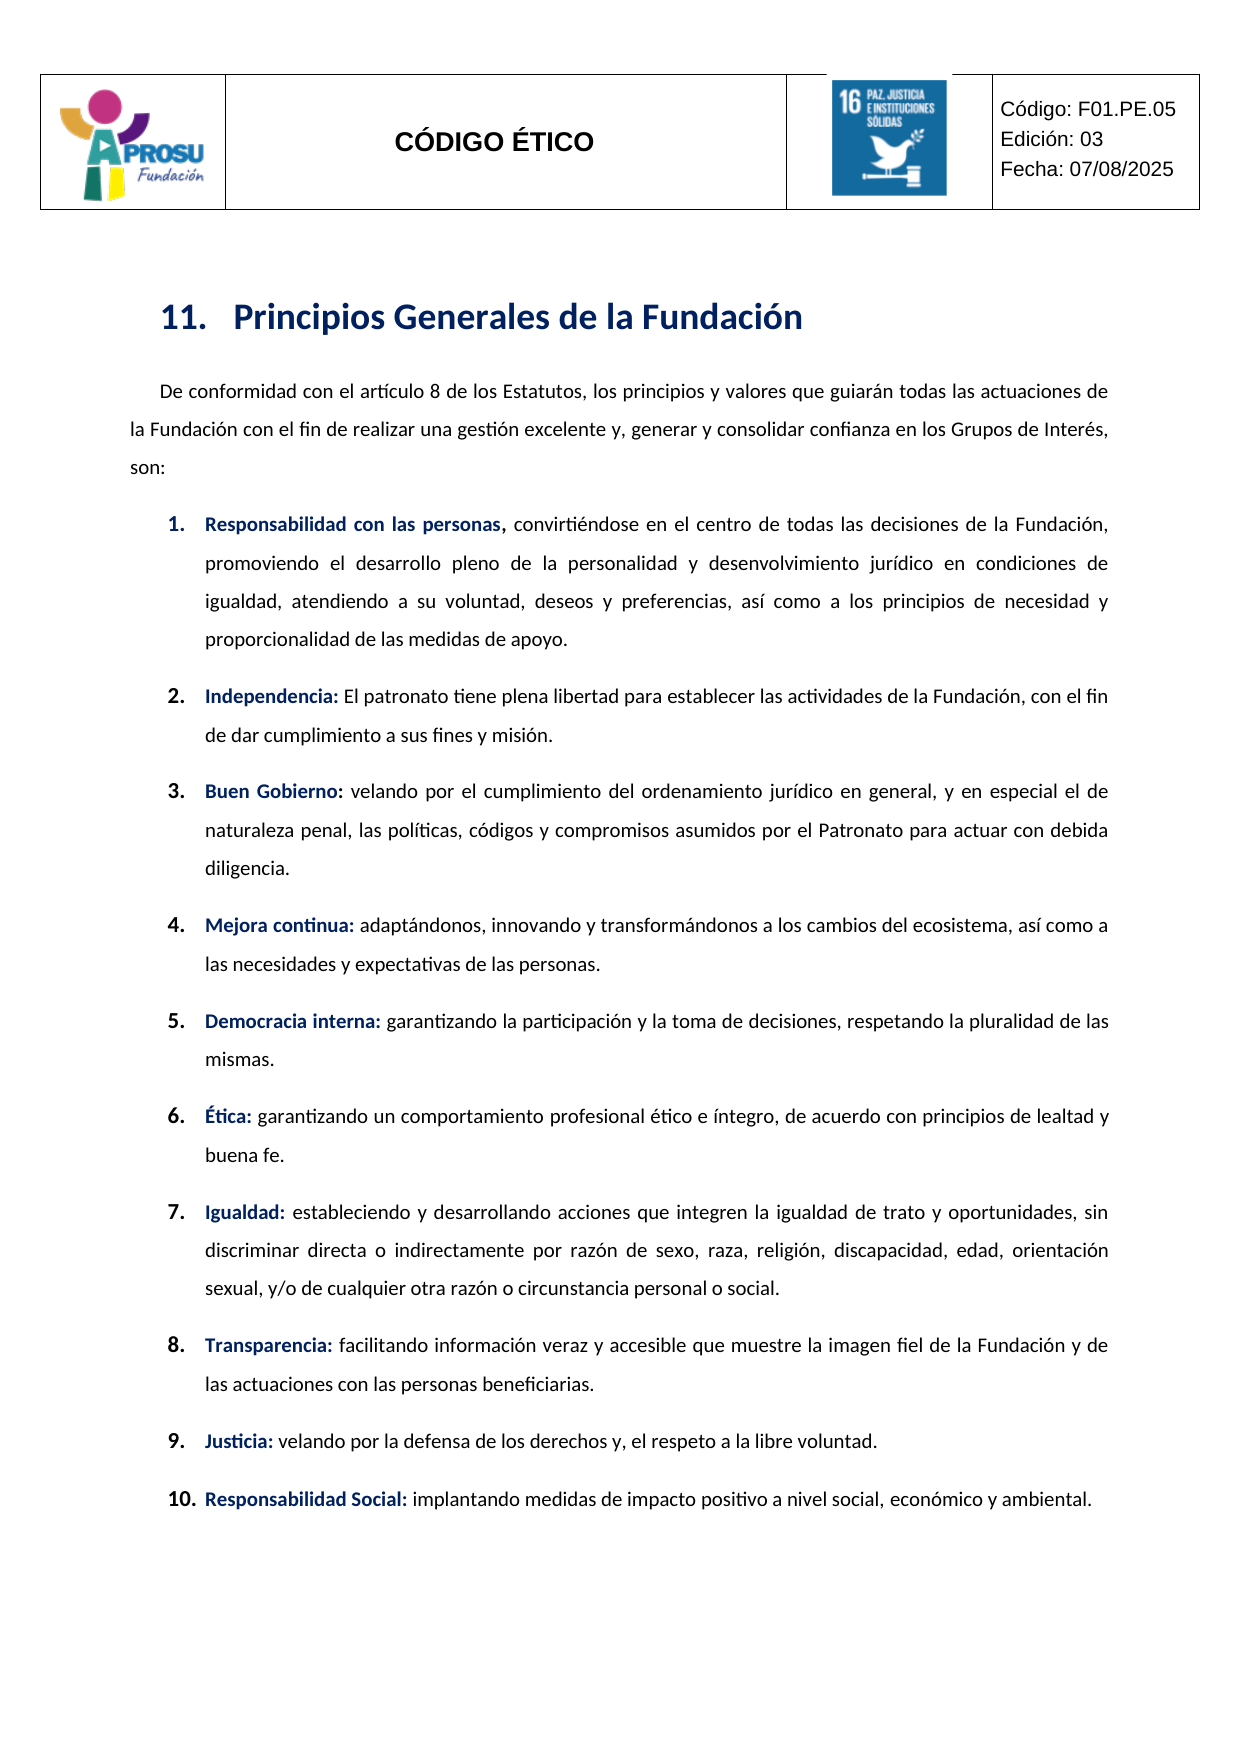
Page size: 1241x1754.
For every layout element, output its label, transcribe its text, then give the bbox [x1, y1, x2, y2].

text De conformidad con el artículo 8 de los Estatutos, los principios y valores que guiarán todas las actuaciones de la Fundación con el fin de realizar una gestión excelente y, generar y consolidar confianza en los Grupos de Interés, son: [130, 378, 1110, 480]
list Mejora continua: adaptándonos, innovando y transformándonos a los cambios del ecosistema, así como a las necesidades y expectativas de las personas. [167, 910, 1110, 976]
list Principios Generales de la Fundación [159, 293, 1110, 339]
list Justicia: velando por la defensa de los derechos y, el respeto a la libre voluntad. [167, 1426, 1110, 1454]
list Ética: garantizando un comportamiento profesional ético e íntegro, de acuerdo con principios de lealtad y buena fe. [167, 1101, 1110, 1167]
list Buen Gobierno: velando por el cumplimiento del ordenamiento jurídico en general, y en especial el de naturaleza penal, las políticas, códigos y compromisos asumidos por el Patronato para actuar con debida diligencia. [167, 777, 1110, 881]
list Responsabilidad con las personas, convirtiéndose en el centro de todas las decisiones de la Fundación, promoviendo el desarrollo pleno de la personalidad y desenvolvimiento jurídico en condiciones de igualdad, atendiendo a su voluntad, deseos y preferencias, así como a los principios de necesidad y proporcionalidad de las medidas de apoyo. [167, 509, 1110, 652]
list Igualdad: estableciendo y desarrollando acciones que integren la igualdad de trato y oportunidades, sin discriminar directa o indirectamente por razón de sexo, raza, religión, discapacidad, edad, orientación sexual, y/o de cualquier otra razón o circunstancia personal o social. [167, 1197, 1110, 1301]
list Independencia: El patronato tiene plena libertad para establecer las actividades de la Fundación, con el fin de dar cumplimiento a sus fines y misión. [167, 681, 1110, 747]
list Democracia interna: garantizando la participación y la toma de decisiones, respetando la pluralidad de las mismas. [167, 1006, 1110, 1072]
list Transparencia: facilitando información veraz y accesible que muestre la imagen fiel de la Fundación y de las actuaciones con las personas beneficiarias. [167, 1330, 1110, 1397]
list Responsabilidad Social: implantando medidas de impacto positivo a nivel social, económico y ambiental. [167, 1484, 1110, 1513]
